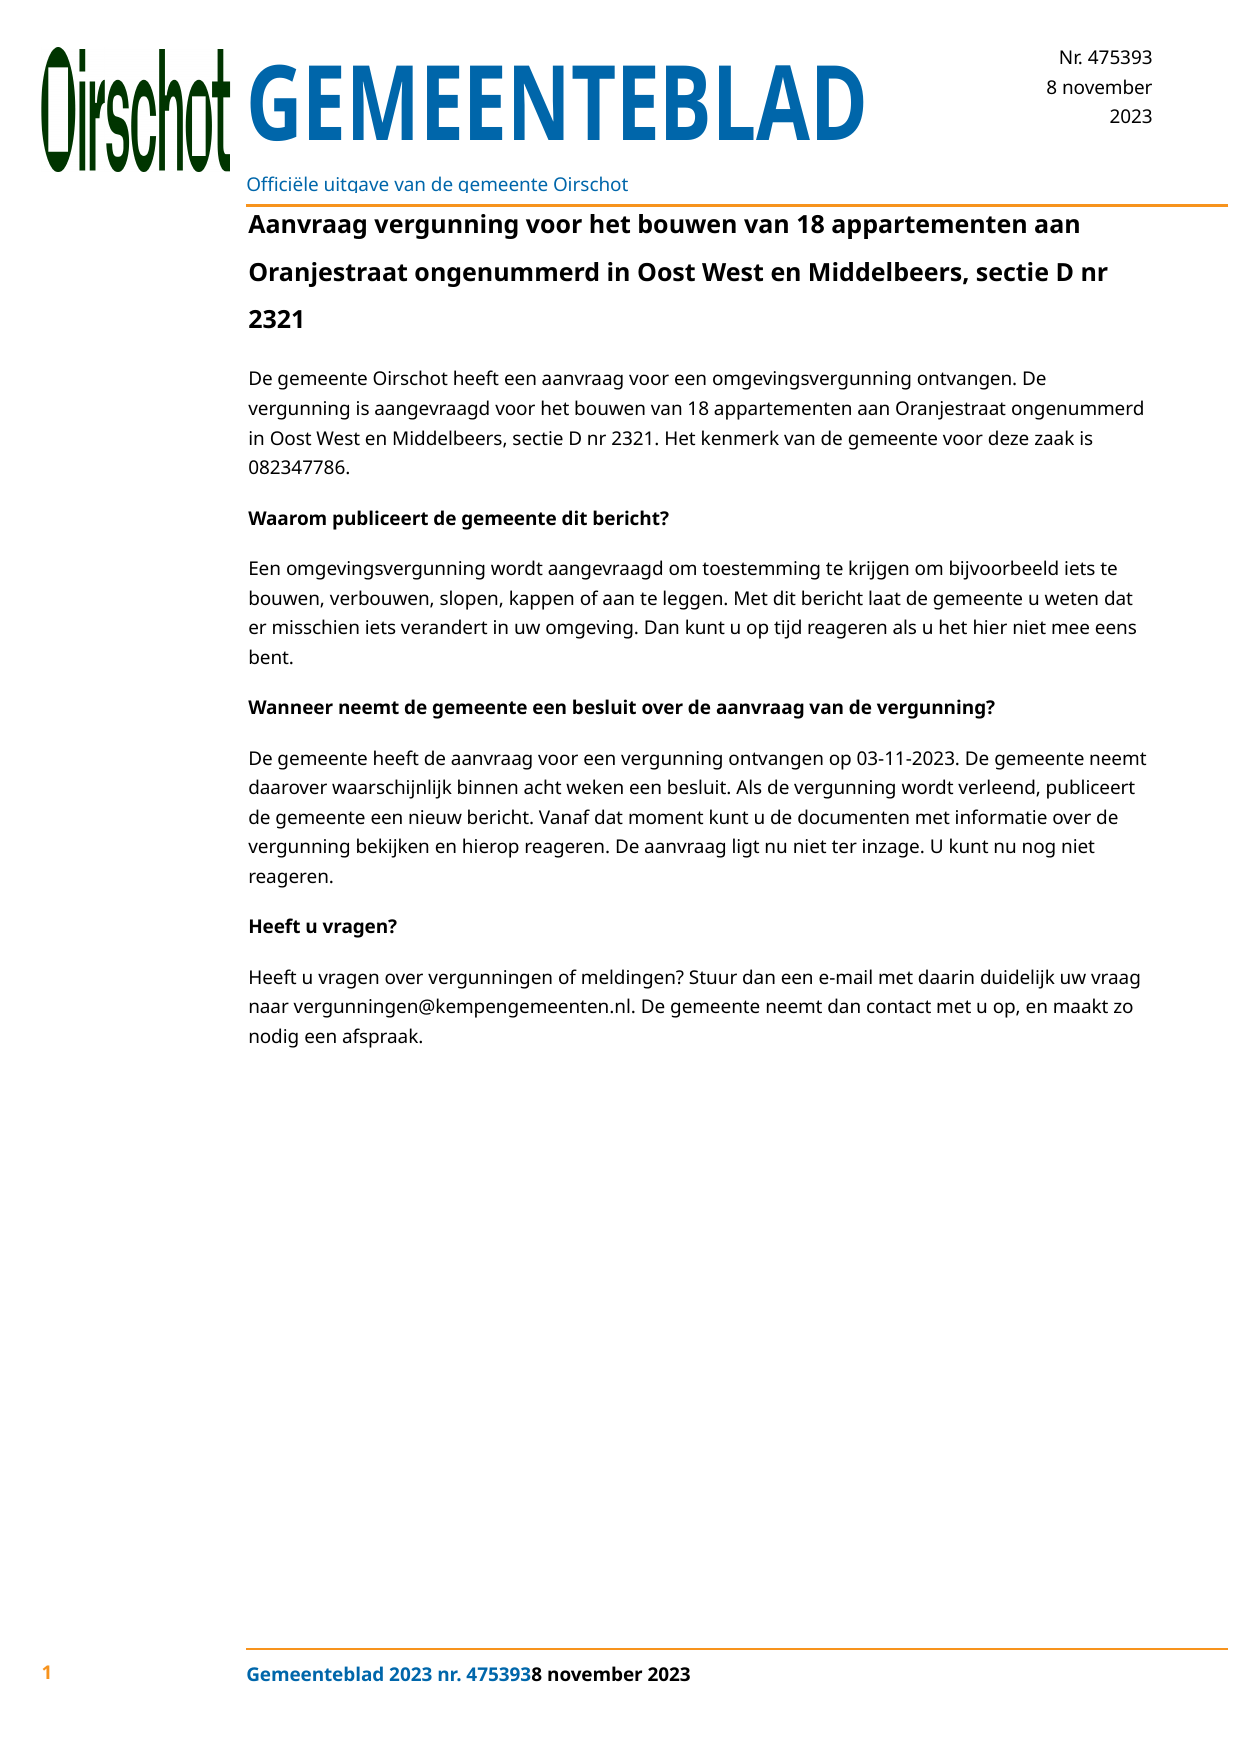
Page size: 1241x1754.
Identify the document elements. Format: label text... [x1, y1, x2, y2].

text Een omgevingsvergunning wordt aangevraagd om toestemming te krijgen om bijvoorbeeld iets te bouwen, verbouwen, slopen, kappen of aan te leggen. Met dit bericht laat de gemeente u weten dat er misschien iets verandert in uw omgeving. Dan kunt u op tijd reageren als u het hier niet mee eens bent. [248, 555, 1152, 669]
text Heeft u vragen over vergunningen of meldingen? Stuur dan een e-mail met daarin duidelijk uw vraag naar vergunningen@kempengemeenten.nl. De gemeente neemt dan contact met u op, en maakt zo nodig een afspraak. [248, 964, 1152, 1049]
text De gemeente Oirschot heeft een aanvraag voor een omgevingsvergunning ontvangen. De vergunning is aangevraagd voor het bouwen van 18 appartementen aan Oranjestraat ongenummerd in Oost West en Middelbeers, sectie D nr 2321. Het kenmerk van de gemeente voor deze zaak is 082347786. [248, 366, 1152, 480]
text Wanneer neemt de gemeente een besluit over de aanvraag van de vergunning? [248, 694, 1152, 720]
picture [41, 47, 231, 172]
text Waarom publiceert de gemeente dit bericht? [248, 505, 1152, 530]
text Heeft u vragen? [248, 913, 1152, 939]
text Aanvraag vergunning voor het bouwen van 18 appartementen aan Oranjestraat ongenummerd in Oost West en Middelbeers, sectie D nr 2321 [248, 207, 1152, 336]
text De gemeente heeft de aanvraag voor een vergunning ontvangen op 03-11-2023. De gemeente neemt daarover waarschijnlijk binnen acht weken een besluit. Als de vergunning wordt verleend, publiceert de gemeente een nieuw bericht. Vanaf dat moment kunt u de documenten met informatie over de vergunning bekijken en hierop reageren. De aanvraag ligt nu niet ter inzage. U kunt nu nog niet reageren. [248, 745, 1152, 889]
